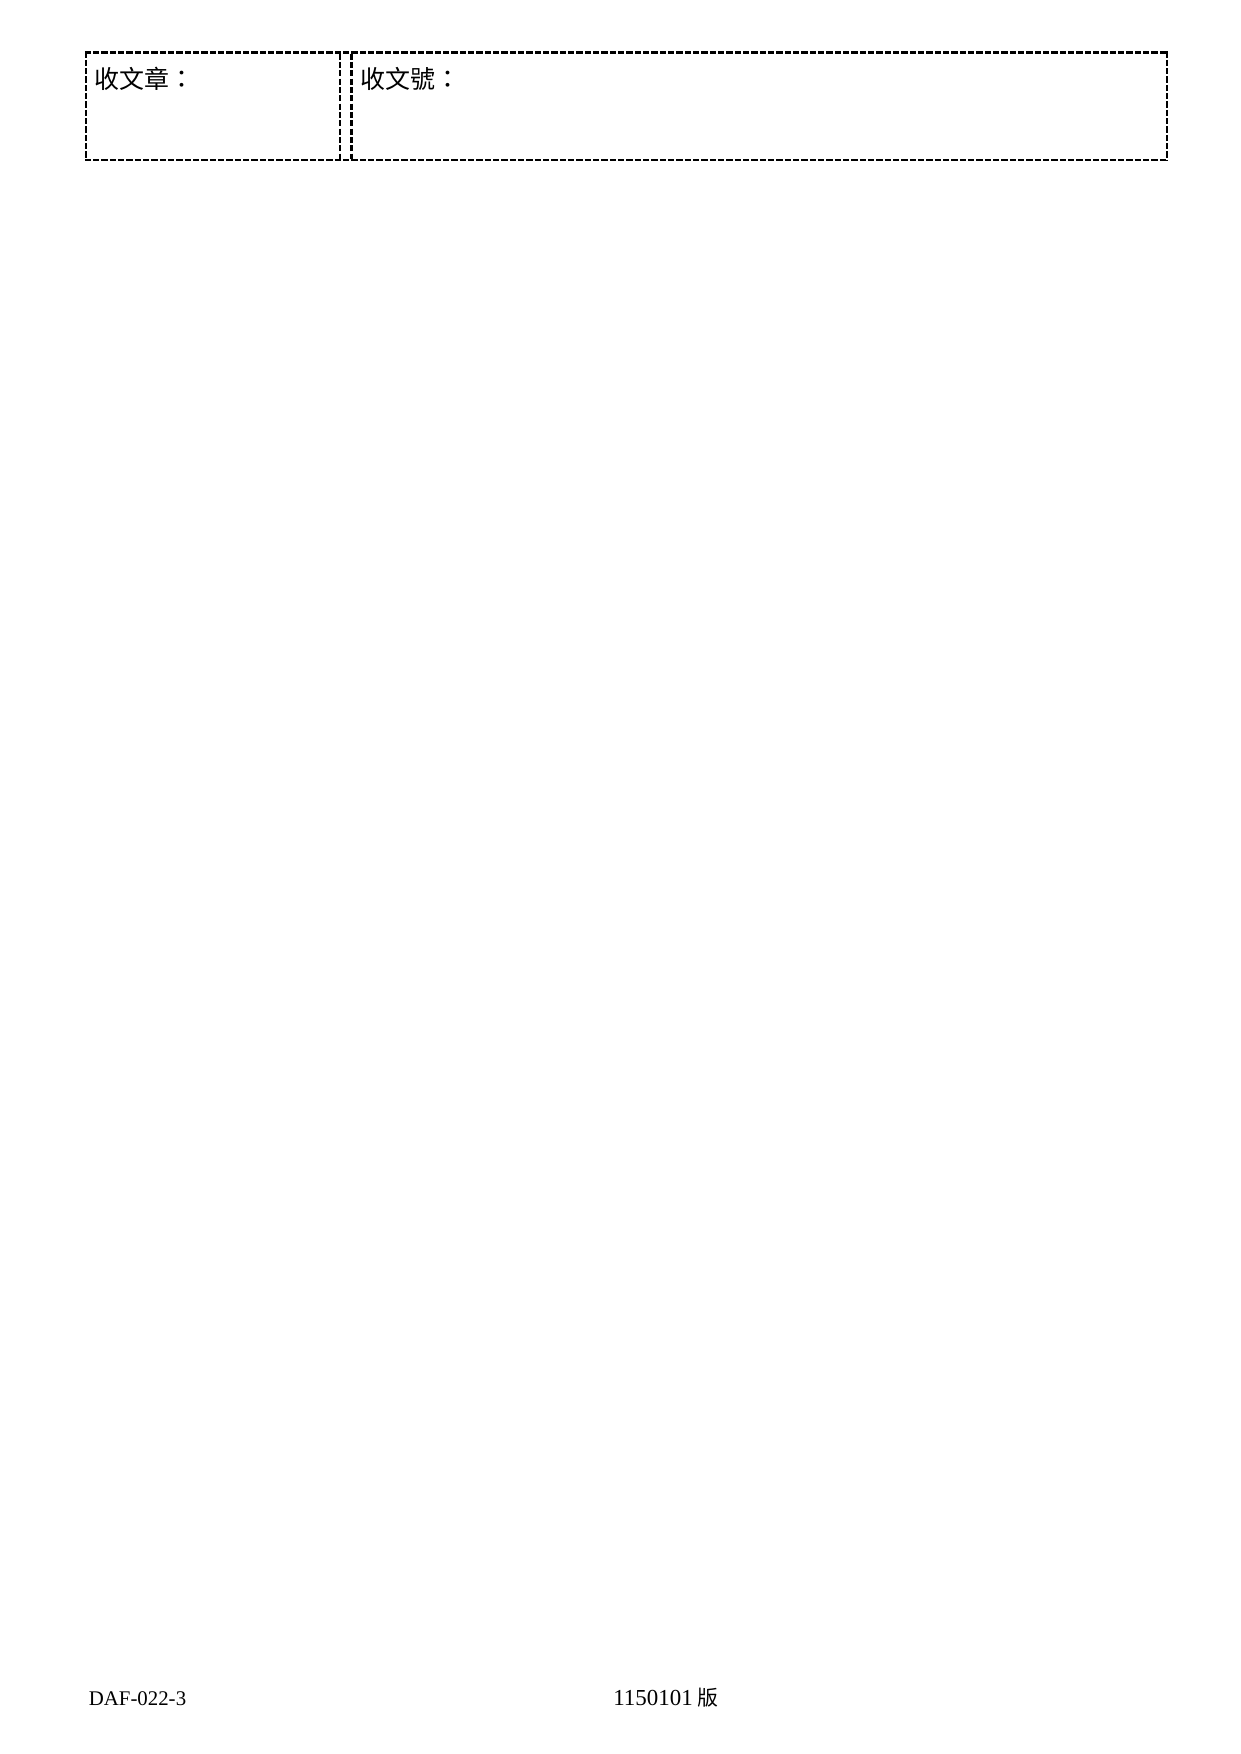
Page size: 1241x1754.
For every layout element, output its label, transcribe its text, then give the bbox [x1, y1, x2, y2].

table_header 收文號： [351, 51, 1167, 159]
table_header 收文章： [86, 51, 340, 159]
table_header [340, 51, 351, 159]
